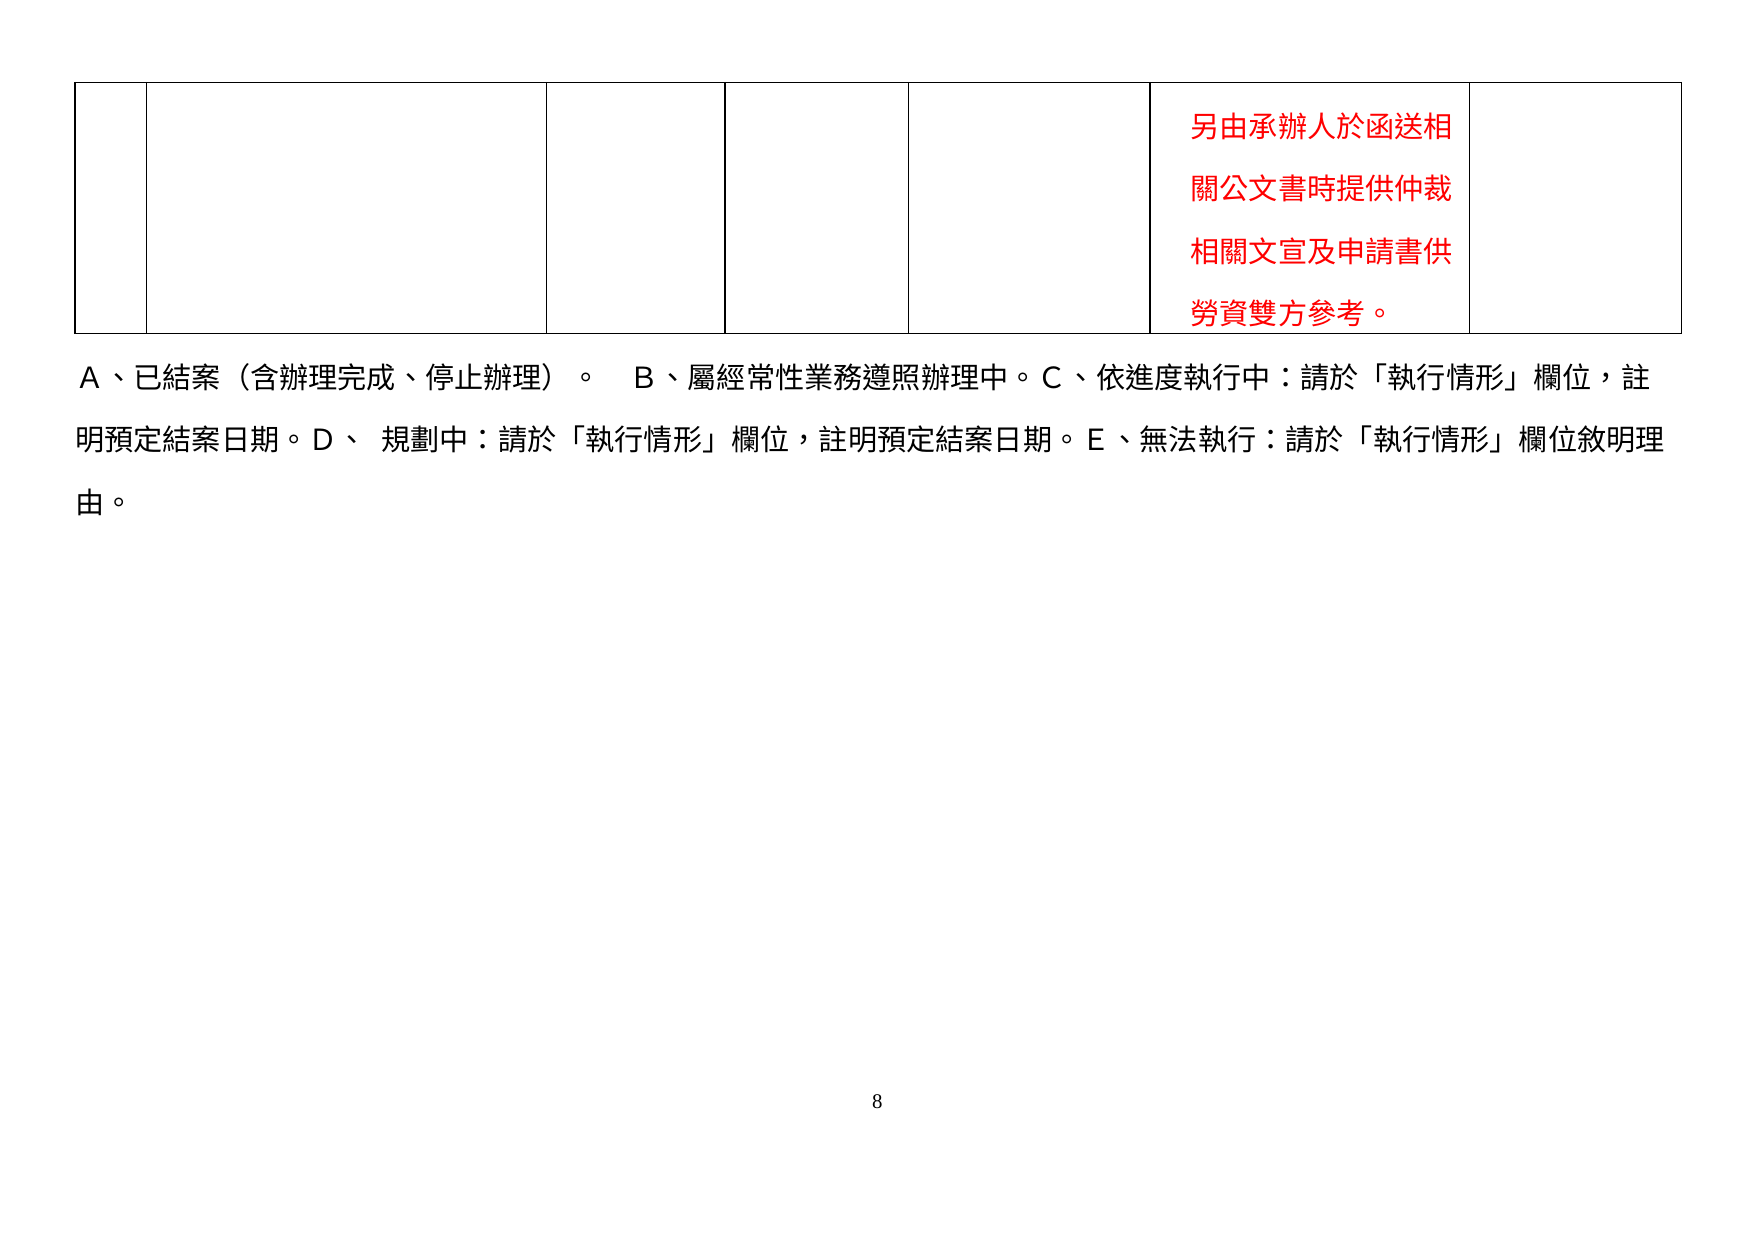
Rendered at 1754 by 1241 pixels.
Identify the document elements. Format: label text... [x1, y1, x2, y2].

table_cell [909, 83, 1149, 333]
table_cell [76, 83, 146, 333]
table_cell [147, 83, 546, 333]
text Ａ、已結案（含辦理完成、停止辦理）。 Ｂ、屬經常性業務遵照辦理中。Ｃ、依進度執行中：請於「執行情形」欄位，註明預定結案日期。Ｄ、 規劃中：請於「執行情形」欄位，註明預定結案日期。Ｅ、無法執行：請於「執行情形」欄位敘明理由。 [75, 334, 1679, 521]
table_cell [726, 83, 908, 333]
table_cell 另由承辦人於函送相關公文書時提供仲裁相關文宣及申請書供勞資雙方參考。 [1151, 83, 1469, 333]
table_cell [1470, 83, 1681, 333]
table_cell [547, 83, 724, 333]
